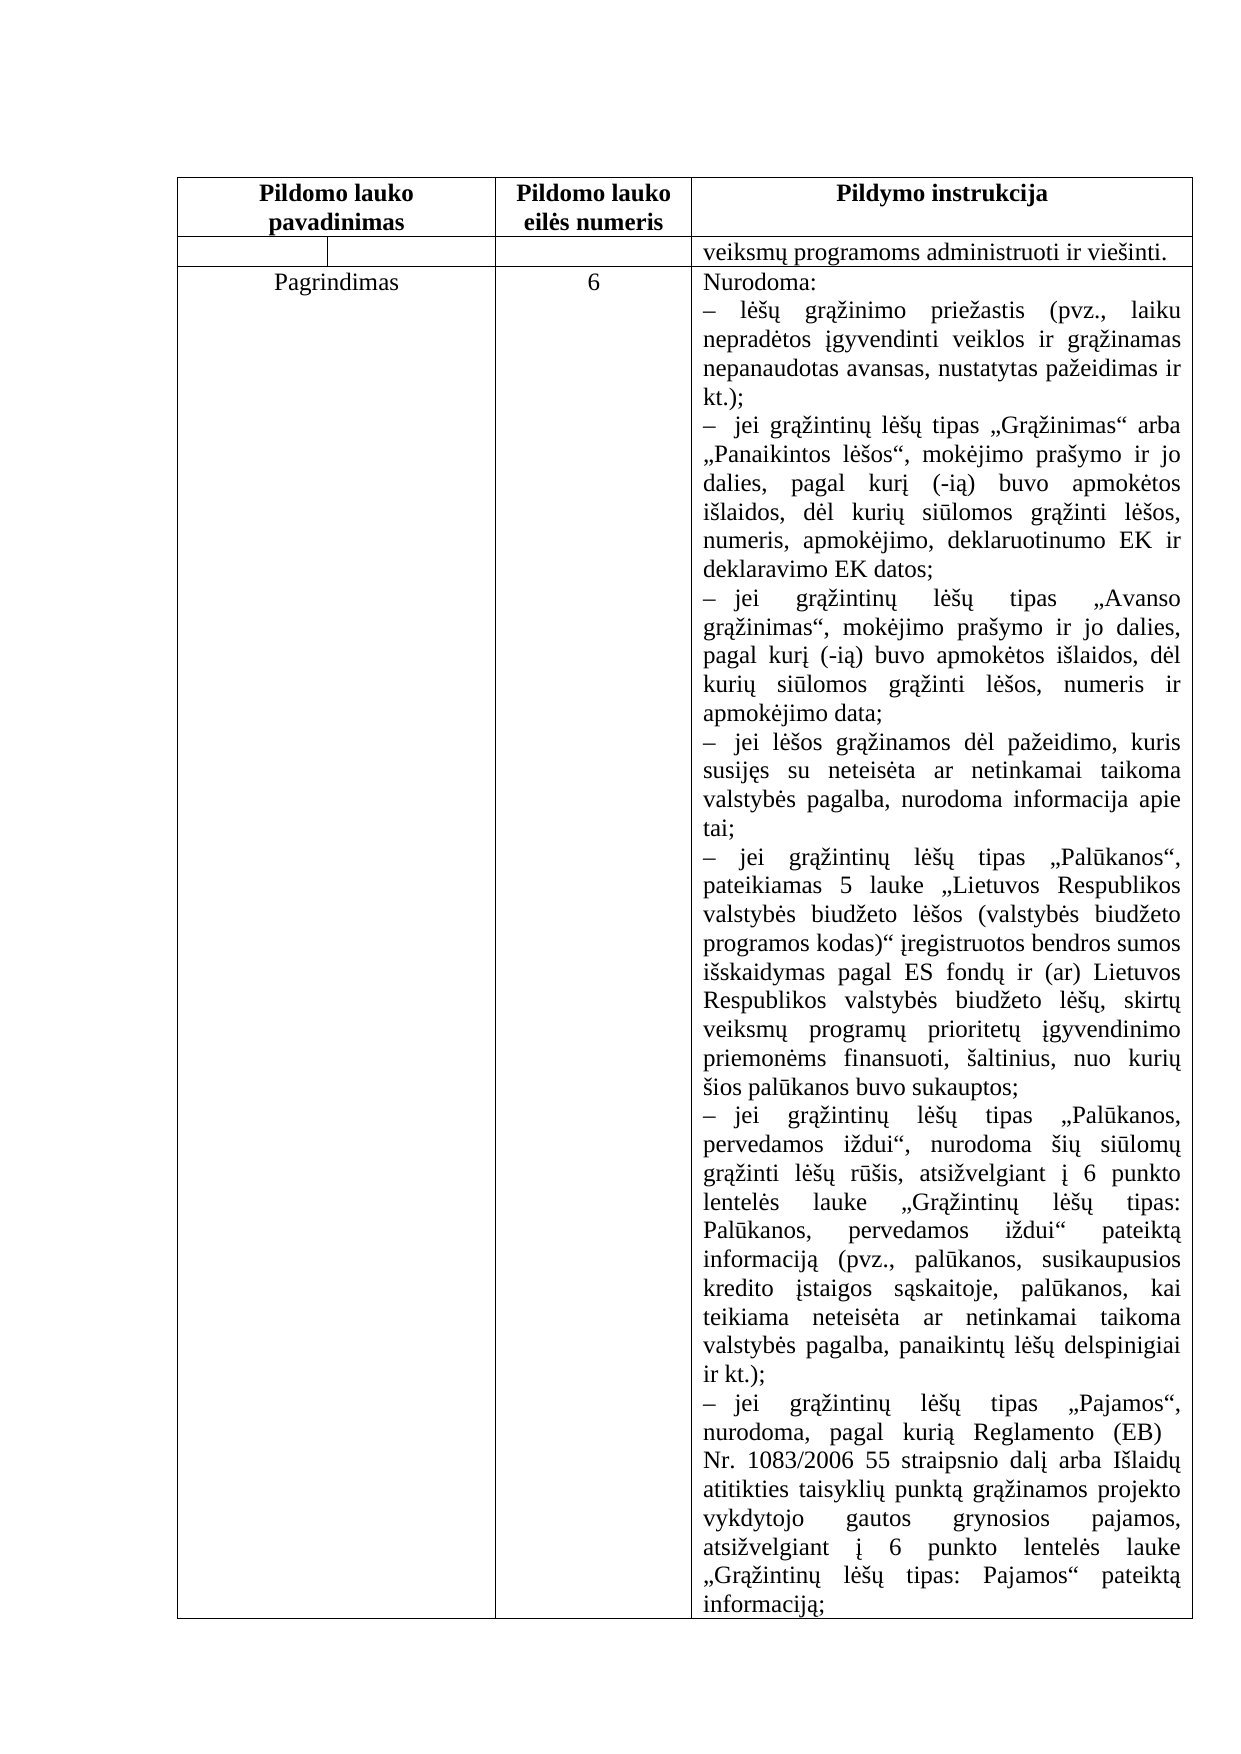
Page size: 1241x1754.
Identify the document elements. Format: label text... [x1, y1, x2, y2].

table_header Pildymo instrukcija [692, 178, 1192, 236]
table_cell [178, 237, 327, 266]
table_cell veiksmų programoms administruoti ir viešinti. [692, 237, 1192, 266]
table_header Pildomo lauko eilės numeris [496, 178, 691, 236]
table_cell [496, 237, 691, 266]
table_cell 6 [496, 267, 691, 1618]
table_cell [328, 237, 495, 266]
table_header Pildomo lauko pavadinimas [178, 178, 495, 236]
table_cell Pagrindimas [178, 267, 495, 1618]
table_cell Nurodoma: – lėšų grąžinimo priežastis (pvz., laiku nepradėtos įgyvendinti veiklos ir grąžinamas nepanaudotas avansas, nustatytas pažeidimas ir kt.); – jei grąžintinų lėšų tipas „Grąžinimas“ arba „Panaikintos lėšos“, mokėjimo prašymo ir jo dalies, pagal kurį (-ią) buvo apmokėtos išlaidos, dėl kurių siūlomos grąžinti lėšos, numeris, apmokėjimo, deklaruotinumo EK ir deklaravimo EK datos; – jei grąžintinų lėšų tipas „Avanso grąžinimas“, mokėjimo prašymo ir jo dalies, pagal kurį (-ią) buvo apmokėtos išlaidos, dėl kurių siūlomos grąžinti lėšos, numeris ir apmokėjimo data; – jei lėšos grąžinamos dėl pažeidimo, kuris susijęs su neteisėta ar netinkamai taikoma valstybės pagalba, nurodoma informacija apie tai; – jei grąžintinų lėšų tipas „Palūkanos“, pateikiamas 5 lauke „Lietuvos Respublikos valstybės biudžeto lėšos (valstybės biudžeto programos kodas)“ įregistruotos bendros sumos išskaidymas pagal ES fondų ir (ar) Lietuvos Respublikos valstybės biudžeto lėšų, skirtų veiksmų programų prioritetų įgyvendinimo priemonėms finansuoti, šaltinius, nuo kurių šios palūkanos buvo sukauptos; – jei grąžintinų lėšų tipas „Palūkanos, pervedamos iždui“, nurodoma šių siūlomų grąžinti lėšų rūšis, atsižvelgiant į 6 punkto lentelės lauke „Grąžintinų lėšų tipas: Palūkanos, pervedamos iždui“ pateiktą informaciją (pvz., palūkanos, susikaupusios kredito įstaigos sąskaitoje, palūkanos, kai teikiama neteisėta ar netinkamai taikoma valstybės pagalba, panaikintų lėšų delspinigiai ir kt.); – jei grąžintinų lėšų tipas „Pajamos“, nurodoma, pagal kurią Reglamento (EB) Nr. 1083/2006 55 straipsnio dalį arba Išlaidų atitikties taisyklių punktą grąžinamos projekto vykdytojo gautos grynosios pajamos, atsižvelgiant į 6 punkto lentelės lauke „Grąžintinų lėšų tipas: Pajamos“ pateiktą informaciją; [692, 267, 1192, 1618]
